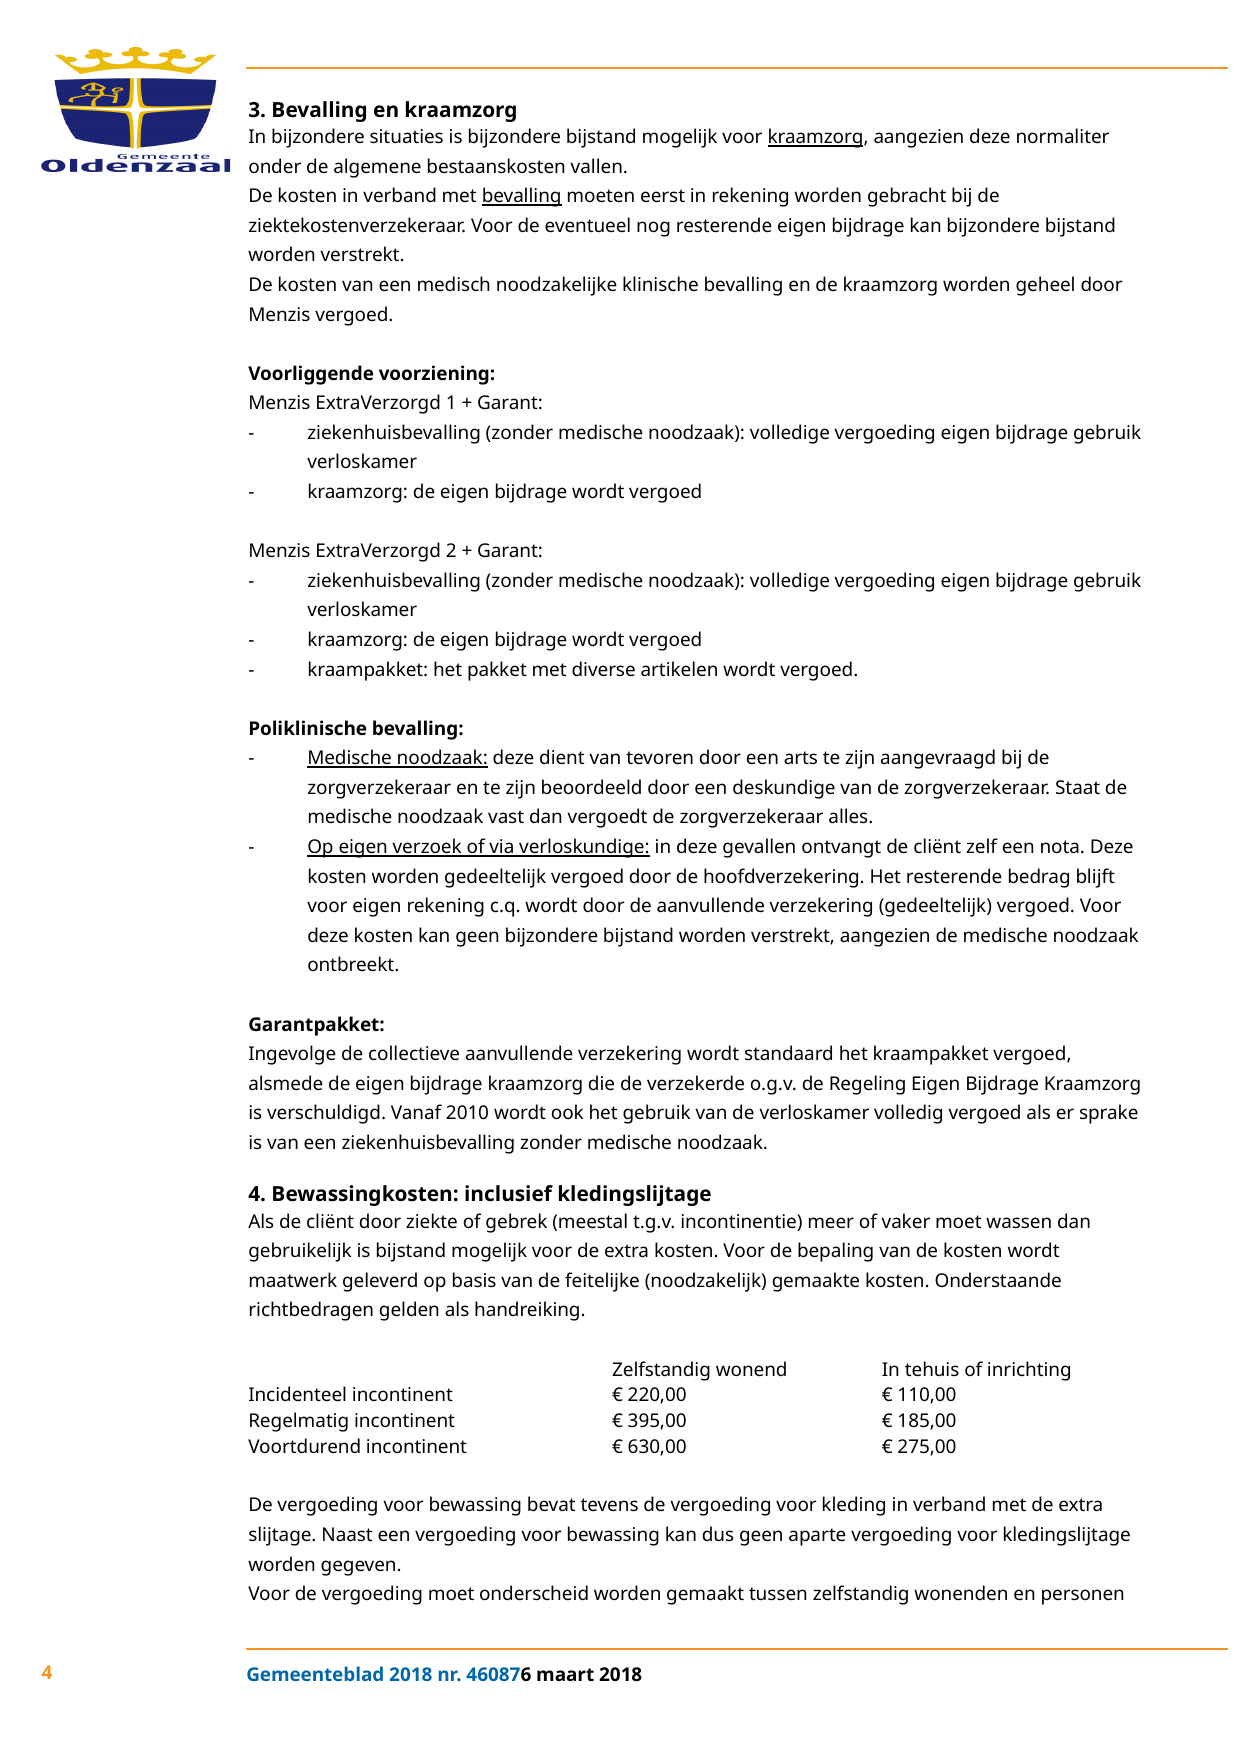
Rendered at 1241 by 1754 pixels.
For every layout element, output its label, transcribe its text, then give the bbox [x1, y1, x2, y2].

text Ingevolge de collectieve aanvullende verzekering wordt standaard het kraampakket vergoed, alsmede de eigen bijdrage kraamzorg die de verzekerde o.g.v. de Regeling Eigen Bijdrage Kraamzorg is verschuldigd. Vanaf 2010 wordt ook het gebruik van de verloskamer volledig vergoed als er sprake is van een ziekenhuisbevalling zonder medische noodzaak. [248, 1040, 1152, 1155]
table_cell € 185,00 [882, 1408, 1152, 1433]
list kraamzorg: de eigen bijdrage wordt vergoed [248, 478, 1152, 504]
table_header Zelfstandig wonend [612, 1356, 882, 1382]
text Menzis ExtraVerzorgd 1 + Garant: [248, 389, 1152, 415]
text De kosten in verband met bevalling moeten eerst in rekening worden gebracht bij de ziektekostenverzekeraar. Voor de eventueel nog resterende eigen bijdrage kan bijzondere bijstand worden verstrekt. [248, 182, 1152, 267]
table_header In tehuis of inrichting [882, 1356, 1152, 1382]
text In bijzondere situaties is bijzondere bijstand mogelijk voor kraamzorg, aangezien deze normaliter onder de algemene bestaanskosten vallen. [248, 123, 1152, 178]
table_cell € 110,00 [882, 1382, 1152, 1407]
text Voor de vergoeding moet onderscheid worden gemaakt tussen zelfstandig wonenden en personen [248, 1580, 1152, 1606]
table_cell Incidenteel incontinent [248, 1382, 612, 1407]
table_cell € 275,00 [882, 1433, 1152, 1459]
text De vergoeding voor bewassing bevat tevens de vergoeding voor kleding in verband met de extra slijtage. Naast een vergoeding voor bewassing kan dus geen aparte vergoeding voor kledingslijtage worden gegeven. [248, 1492, 1152, 1577]
list ziekenhuisbevalling (zonder medische noodzaak): volledige vergoeding eigen bijdrage gebruik verloskamer [248, 567, 1152, 622]
text Als de cliënt door ziekte of gebrek (meestal t.g.v. incontinentie) meer of vaker moet wassen dan gebruikelijk is bijstand mogelijk voor de extra kosten. Voor de bepaling van de kosten wordt maatwerk geleverd op basis van de feitelijke (noodzakelijk) gemaakte kosten. Onderstaande richtbedragen gelden als handreiking. [248, 1208, 1152, 1322]
table_cell € 220,00 [612, 1382, 882, 1407]
table_header [248, 1356, 612, 1382]
list kraamzorg: de eigen bijdrage wordt vergoed [248, 626, 1152, 652]
list Op eigen verzoek of via verloskundige: in deze gevallen ontvangt de cliënt zelf een nota. Deze kosten worden gedeeltelijk vergoed door de hoofdverzekering. Het resterende bedrag blijft voor eigen rekening c.q. wordt door de aanvullende verzekering (gedeeltelijk) vergoed. Voor deze kosten kan geen bijzondere bijstand worden verstrekt, aangezien de medische noodzaak ontbreekt. [248, 833, 1152, 977]
list ziekenhuisbevalling (zonder medische noodzaak): volledige vergoeding eigen bijdrage gebruik verloskamer [248, 419, 1152, 474]
picture [41, 47, 231, 172]
text Garantpakket: [248, 1011, 1152, 1036]
list Medische noodzaak: deze dient van tevoren door een arts te zijn aangevraagd bij de zorgverzekeraar en te zijn beoordeeld door een deskundige van de zorgverzekeraar. Staat de medische noodzaak vast dan vergoedt de zorgverzekeraar alles. [248, 744, 1152, 829]
list kraampakket: het pakket met diverse artikelen wordt vergoed. [248, 656, 1152, 681]
table_cell Voortdurend incontinent [248, 1433, 612, 1459]
text Menzis ExtraVerzorgd 2 + Garant: [248, 537, 1152, 563]
text De kosten van een medisch noodzakelijke klinische bevalling en de kraamzorg worden geheel door Menzis vergoed. [248, 271, 1152, 326]
text 3. Bevalling en kraamzorg [248, 95, 1152, 123]
text 4. Bewassingkosten: inclusief kledingslijtage [248, 1179, 1152, 1208]
table_cell € 395,00 [612, 1408, 882, 1433]
table_cell Regelmatig incontinent [248, 1408, 612, 1433]
text Voorliggende voorziening: [248, 360, 1152, 386]
text Poliklinische bevalling: [248, 715, 1152, 741]
table_cell € 630,00 [612, 1433, 882, 1459]
